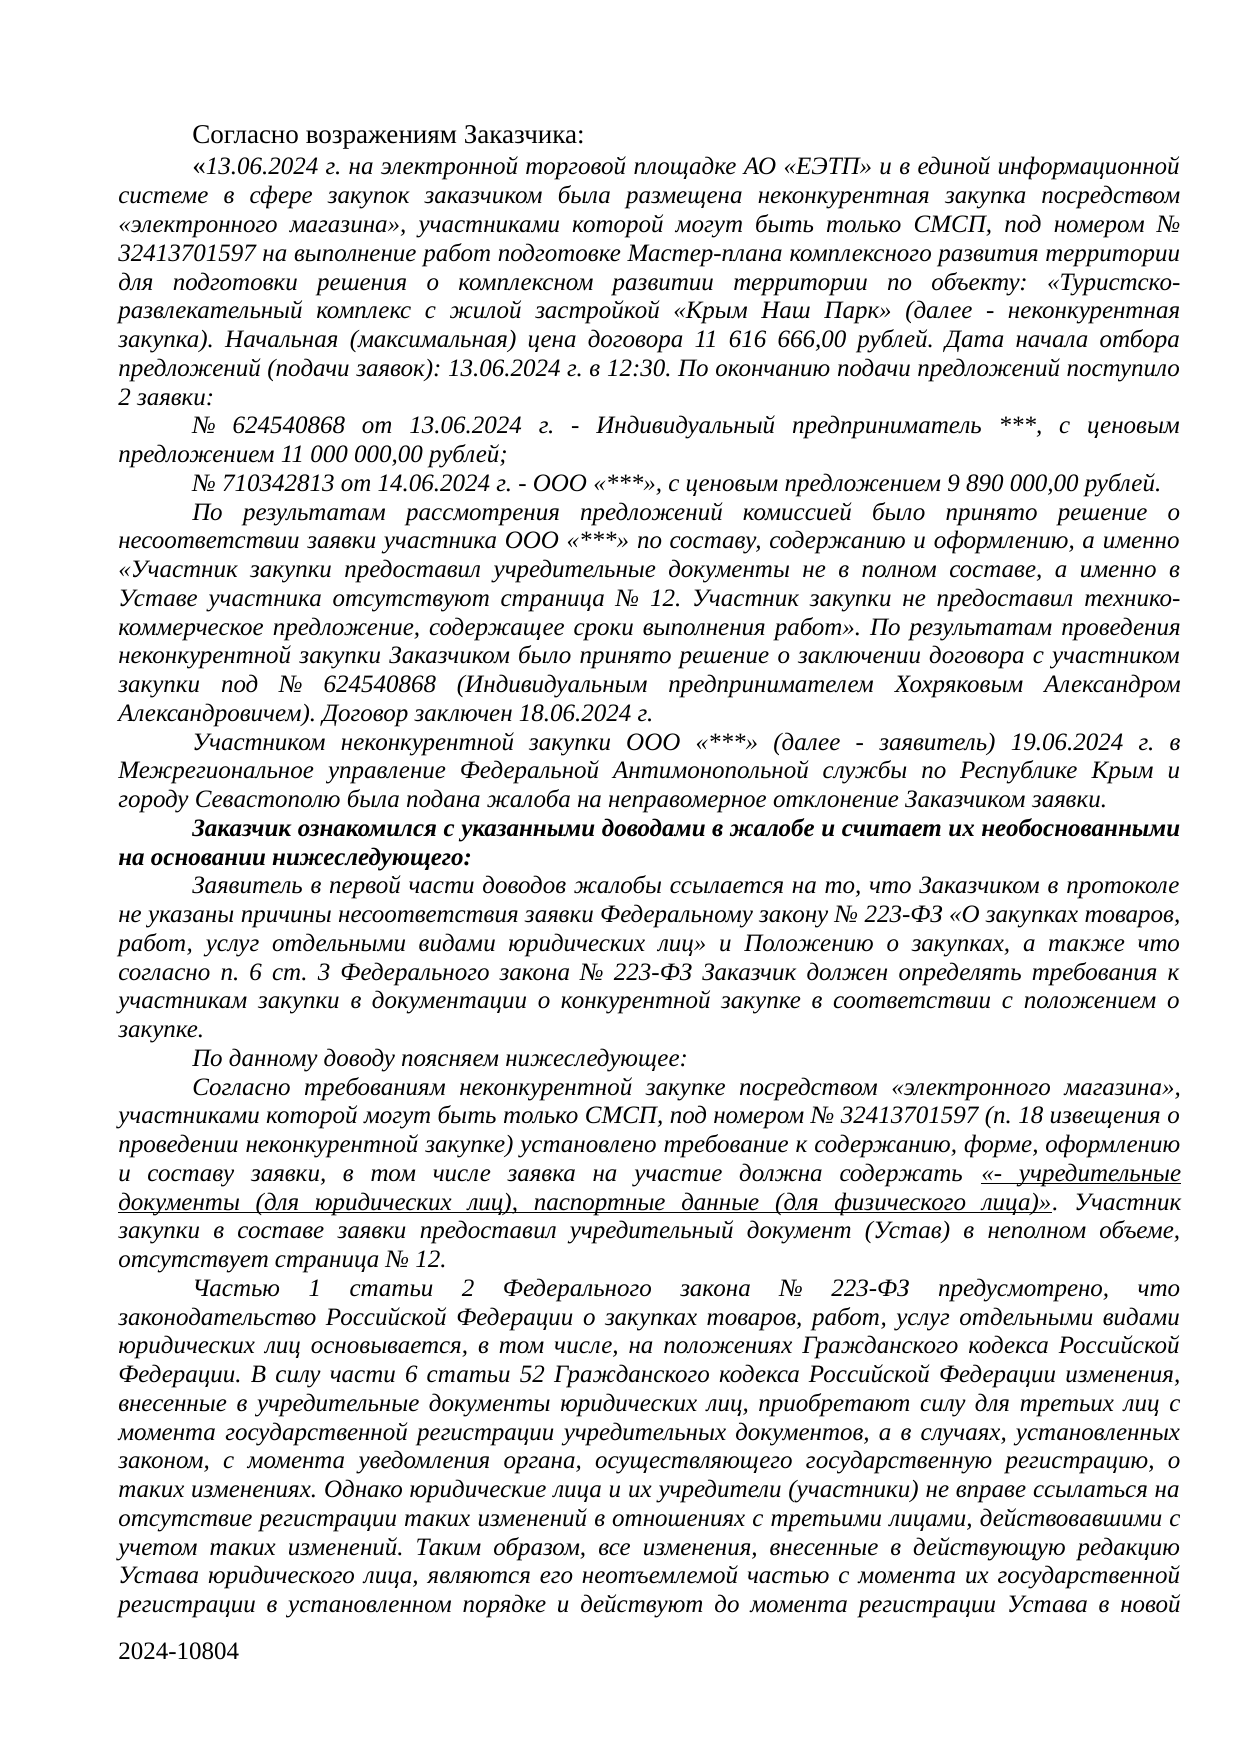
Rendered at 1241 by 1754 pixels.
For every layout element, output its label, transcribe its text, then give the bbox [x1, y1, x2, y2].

text Частью 1 статьи 2 Федерального закона № 223-ФЗ предусмотрено, что законодательство Российской Федерации о закупках товаров, работ, услуг отдельными видами юридических лиц основывается, в том числе, на положениях Гражданского кодекса Российской Федерации. В силу части 6 статьи 52 Гражданского кодекса Российской Федерации изменения, внесенные в учредительные документы юридических лиц, приобретают силу для третьих лиц с момента государственной регистрации учредительных документов, а в случаях, установленных законом, с момента уведомления органа, осуществляющего государственную регистрацию, о таких изменениях. Однако юридические лица и их учредители (участники) не вправе ссылаться на отсутствие регистрации таких изменений в отношениях с третьими лицами, действовавшими с учетом таких изменений. Таким образом, все изменения, внесенные в действующую редакцию Устава юридического лица, являются его неотъемлемой частью с момента их государственной регистрации в установленном порядке и действуют до момента регистрации Устава в новой [118, 1273, 1181, 1618]
text По данному доводу поясняем нижеследующее: [118, 1043, 1181, 1072]
text Согласно требованиям неконкурентной закупке посредством «электронного магазина», участниками которой могут быть только СМСП, под номером № 32413701597 (п. 18 извещения о проведении неконкурентной закупке) установлено требование к содержанию, форме, оформлению и составу заявки, в том числе заявка на участие должна содержать «- учредительные документы (для юридических лиц), паспортные данные (для физического лица)». Участник закупки в составе заявки предоставил учредительный документ (Устав) в неполном объеме, отсутствует страница № 12. [118, 1072, 1181, 1273]
text По результатам рассмотрения предложений комиссией было принято решение о несоответствии заявки участника ООО «***» по составу, содержанию и оформлению, а именно «Участник закупки предоставил учредительные документы не в полном составе, а именно в Уставе участника отсутствуют страница № 12. Участник закупки не предоставил технико-коммерческое предложение, содержащее сроки выполнения работ». По результатам проведения неконкурентной закупки Заказчиком было принято решение о заключении договора с участником закупки под № 624540868 (Индивидуальным предпринимателем Хохряковым Александром Александровичем). Договор заключен 18.06.2024 г. [118, 497, 1181, 727]
text Участником неконкурентной закупки ООО «***» (далее - заявитель) 19.06.2024 г. в Межрегиональное управление Федеральной Антимонопольной службы по Республике Крым и городу Севастополю была подана жалоба на неправомерное отклонение Заказчиком заявки. [118, 727, 1181, 813]
text Заявитель в первой части доводов жалобы ссылается на то, что Заказчиком в протоколе не указаны причины несоответствия заявки Федеральному закону № 223-ФЗ «О закупках товаров, работ, услуг отдельными видами юридических лиц» и Положению о закупках, а также что согласно п. 6 ст. 3 Федерального закона № 223-ФЗ Заказчик должен определять требования к участникам закупки в документации о конкурентной закупке в соответствии с положением о закупке. [118, 870, 1181, 1043]
text «13.06.2024 г. на электронной торговой площадке АО «ЕЭТП» и в единой информационной системе в сфере закупок заказчиком была размещена неконкурентная закупка посредством «электронного магазина», участниками которой могут быть только СМСП, под номером № 32413701597 на выполнение работ подготовке Мастер-плана комплексного развития территории для подготовки решения о комплексном развитии территории по объекту: «Туристско- развлекательный комплекс с жилой застройкой «Крым Наш Парк» (далее - неконкурентная закупка). Начальная (максимальная) цена договора 11 616 666,00 рублей. Дата начала отбора предложений (подачи заявок): 13.06.2024 г. в 12:30. По окончанию подачи предложений поступило 2 заявки: [118, 149, 1181, 410]
text № 624540868 от 13.06.2024 г. - Индивидуальный предприниматель ***, с ценовым предложением 11 000 000,00 рублей; [118, 410, 1181, 468]
text № 710342813 от 14.06.2024 г. - ООО «***», с ценовым предложением 9 890 000,00 рублей. [118, 468, 1181, 497]
text Заказчик ознакомился с указанными доводами в жалобе и считает их необоснованными на основании нижеследующего: [118, 813, 1181, 870]
text Согласно возражениям Заказчика: [118, 118, 1181, 149]
